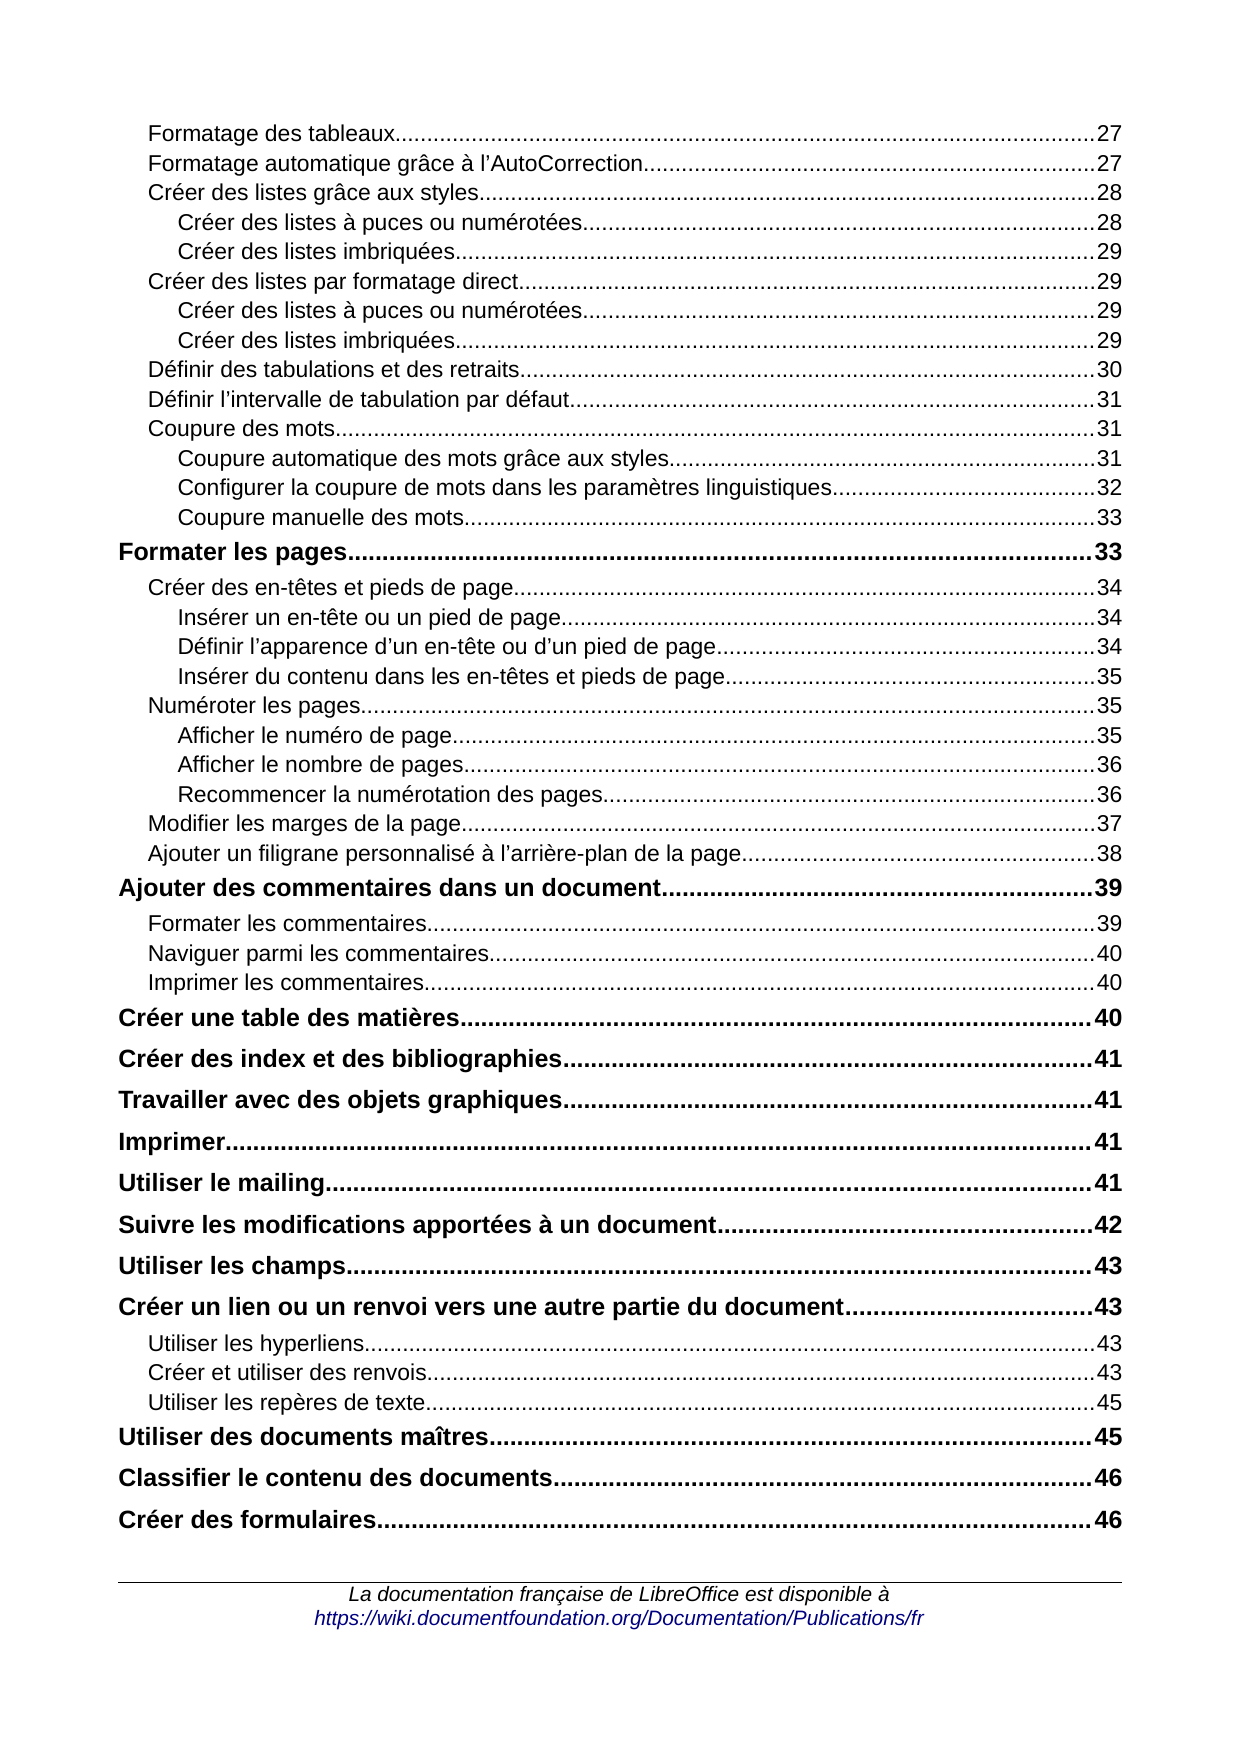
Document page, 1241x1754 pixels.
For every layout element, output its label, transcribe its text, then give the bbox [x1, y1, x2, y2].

text Créer une table des matières 40 [118, 1003, 1122, 1032]
text Créer des listes par formatage direct 29 [148, 266, 1122, 295]
text Utiliser des documents maîtres 45 [118, 1422, 1122, 1451]
text Définir l’intervalle de tabulation par défaut 31 [148, 383, 1122, 413]
text Formatage automatique grâce à l’AutoCorrection 27 [148, 148, 1122, 177]
text Naviguer parmi les commentaires 40 [148, 938, 1122, 967]
text Créer des listes à puces ou numérotées 29 [177, 295, 1122, 324]
text Créer des listes à puces ou numérotées 28 [177, 207, 1122, 236]
text Coupure automatique des mots grâce aux styles 31 [177, 442, 1122, 472]
text Numéroter les pages 35 [148, 690, 1122, 719]
text Modifier les marges de la page 37 [148, 808, 1122, 837]
text Insérer du contenu dans les en-têtes et pieds de page 35 [177, 661, 1122, 690]
text Recommencer la numérotation des pages 36 [177, 778, 1122, 808]
text Coupure des mots 31 [148, 413, 1122, 442]
text Créer des listes grâce aux styles 28 [148, 177, 1122, 207]
text Ajouter des commentaires dans un document 39 [118, 873, 1122, 902]
text Formatage des tableaux 27 [148, 118, 1122, 148]
text Coupure manuelle des mots 33 [177, 501, 1122, 531]
text Configurer la coupure de mots dans les paramètres linguistiques 32 [177, 472, 1122, 501]
text Imprimer 41 [118, 1127, 1122, 1156]
text Classifier le contenu des documents 46 [118, 1463, 1122, 1493]
text Formater les commentaires 39 [148, 908, 1122, 938]
text Afficher le numéro de page 35 [177, 719, 1122, 749]
text Utiliser les champs 43 [118, 1251, 1122, 1280]
text Créer un lien ou un renvoi vers une autre partie du document 43 [118, 1292, 1122, 1322]
text Afficher le nombre de pages 36 [177, 749, 1122, 778]
text Créer et utiliser des renvois 43 [148, 1357, 1122, 1387]
text Définir l’apparence d’un en-tête ou d’un pied de page 34 [177, 631, 1122, 661]
text Utiliser les repères de texte 45 [148, 1387, 1122, 1416]
text Créer des index et des bibliographies 41 [118, 1044, 1122, 1073]
text Formater les pages 33 [118, 537, 1122, 566]
text Suivre les modifications apportées à un document 42 [118, 1209, 1122, 1239]
text Insérer un en-tête ou un pied de page 34 [177, 602, 1122, 631]
text Créer des listes imbriquées 29 [177, 324, 1122, 354]
text Ajouter un filigrane personnalisé à l’arrière-plan de la page 38 [148, 837, 1122, 867]
text Définir des tabulations et des retraits 30 [148, 354, 1122, 383]
text Créer des formulaires 46 [118, 1505, 1122, 1534]
text Créer des listes imbriquées 29 [177, 236, 1122, 266]
text Utiliser les hyperliens 43 [148, 1328, 1122, 1357]
text Imprimer les commentaires 40 [148, 967, 1122, 997]
text Créer des en-têtes et pieds de page 34 [148, 572, 1122, 602]
text Utiliser le mailing 41 [118, 1168, 1122, 1198]
text Travailler avec des objets graphiques 41 [118, 1085, 1122, 1115]
